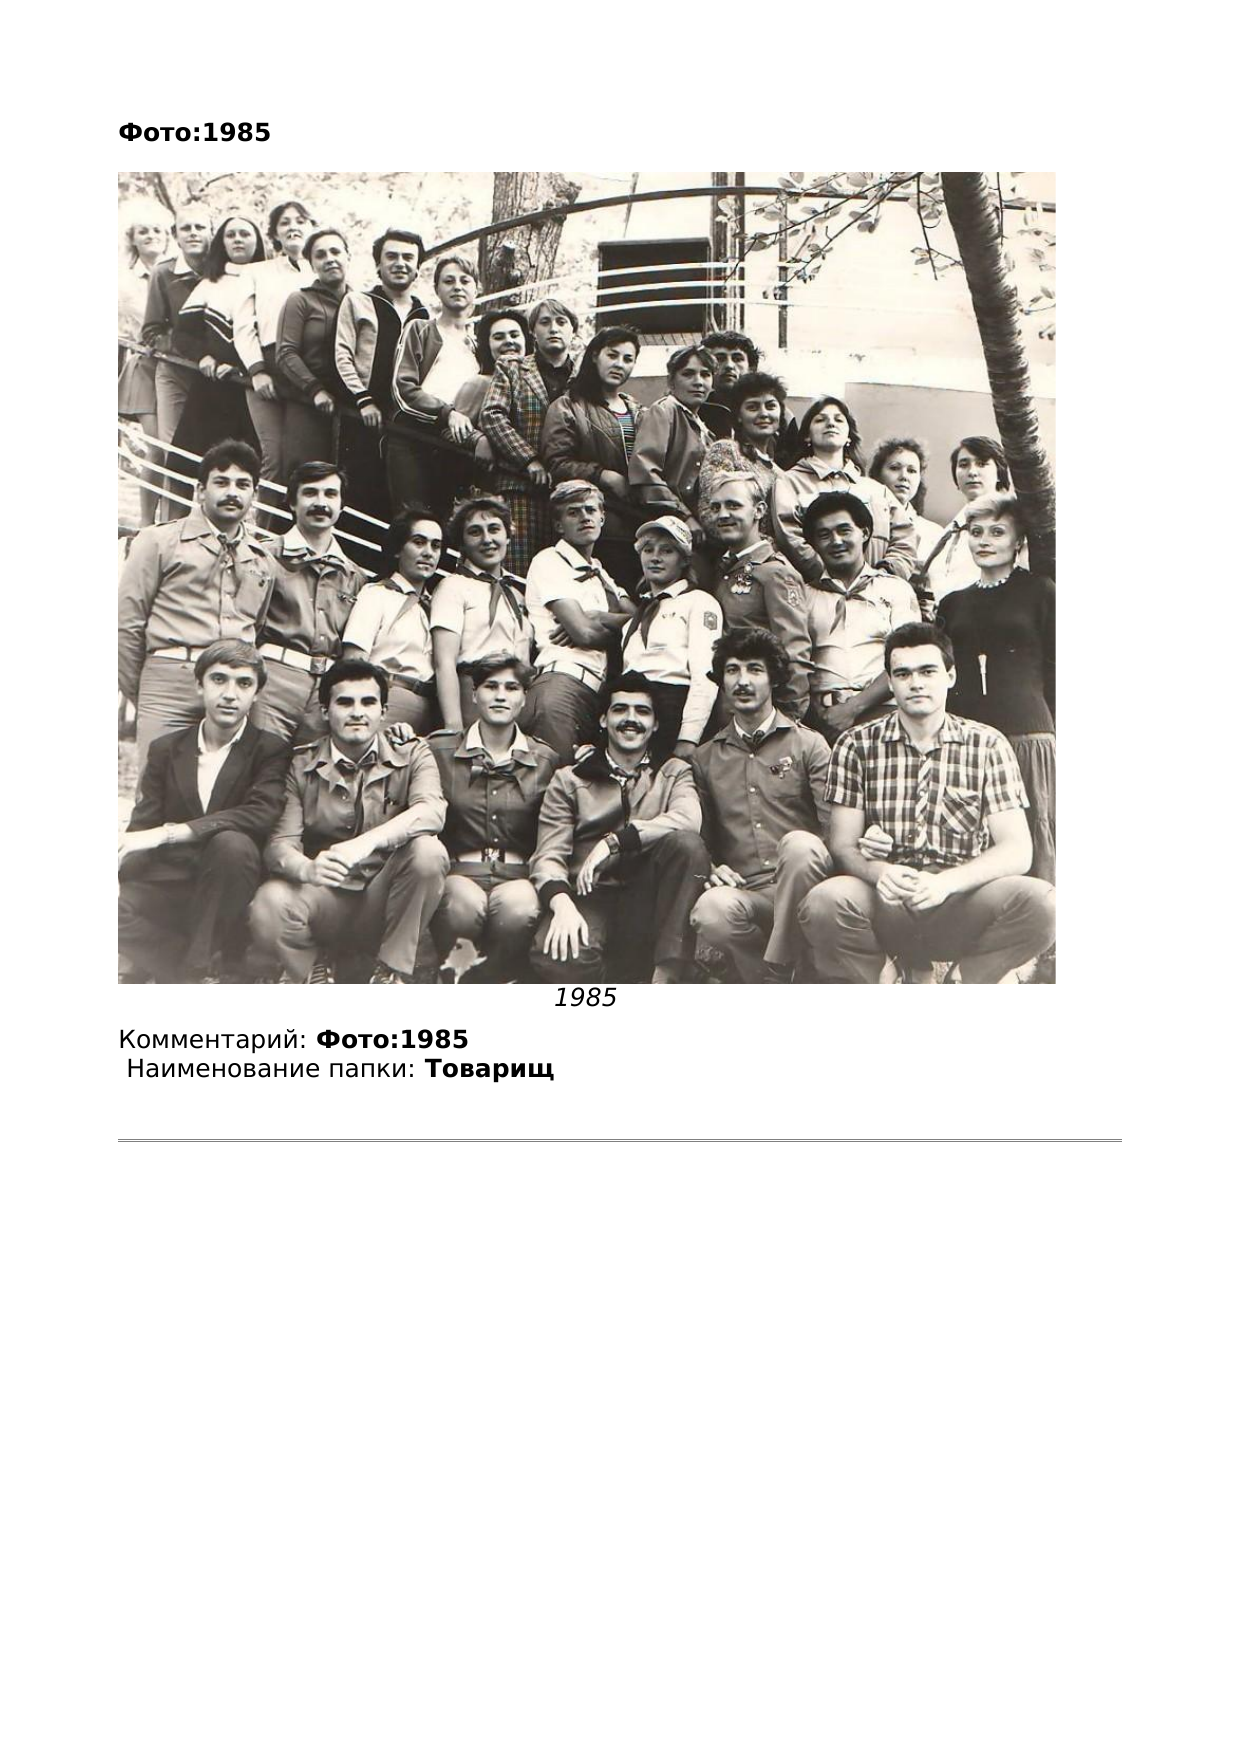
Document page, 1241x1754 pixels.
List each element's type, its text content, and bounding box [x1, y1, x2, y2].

picture [118, 172, 1056, 984]
text Комментарий: Фото:1985 Наименование папки: Товарищ [118, 1025, 1122, 1112]
subtitle Фото:1985 [118, 118, 1122, 147]
text 1985 [118, 984, 1056, 1012]
